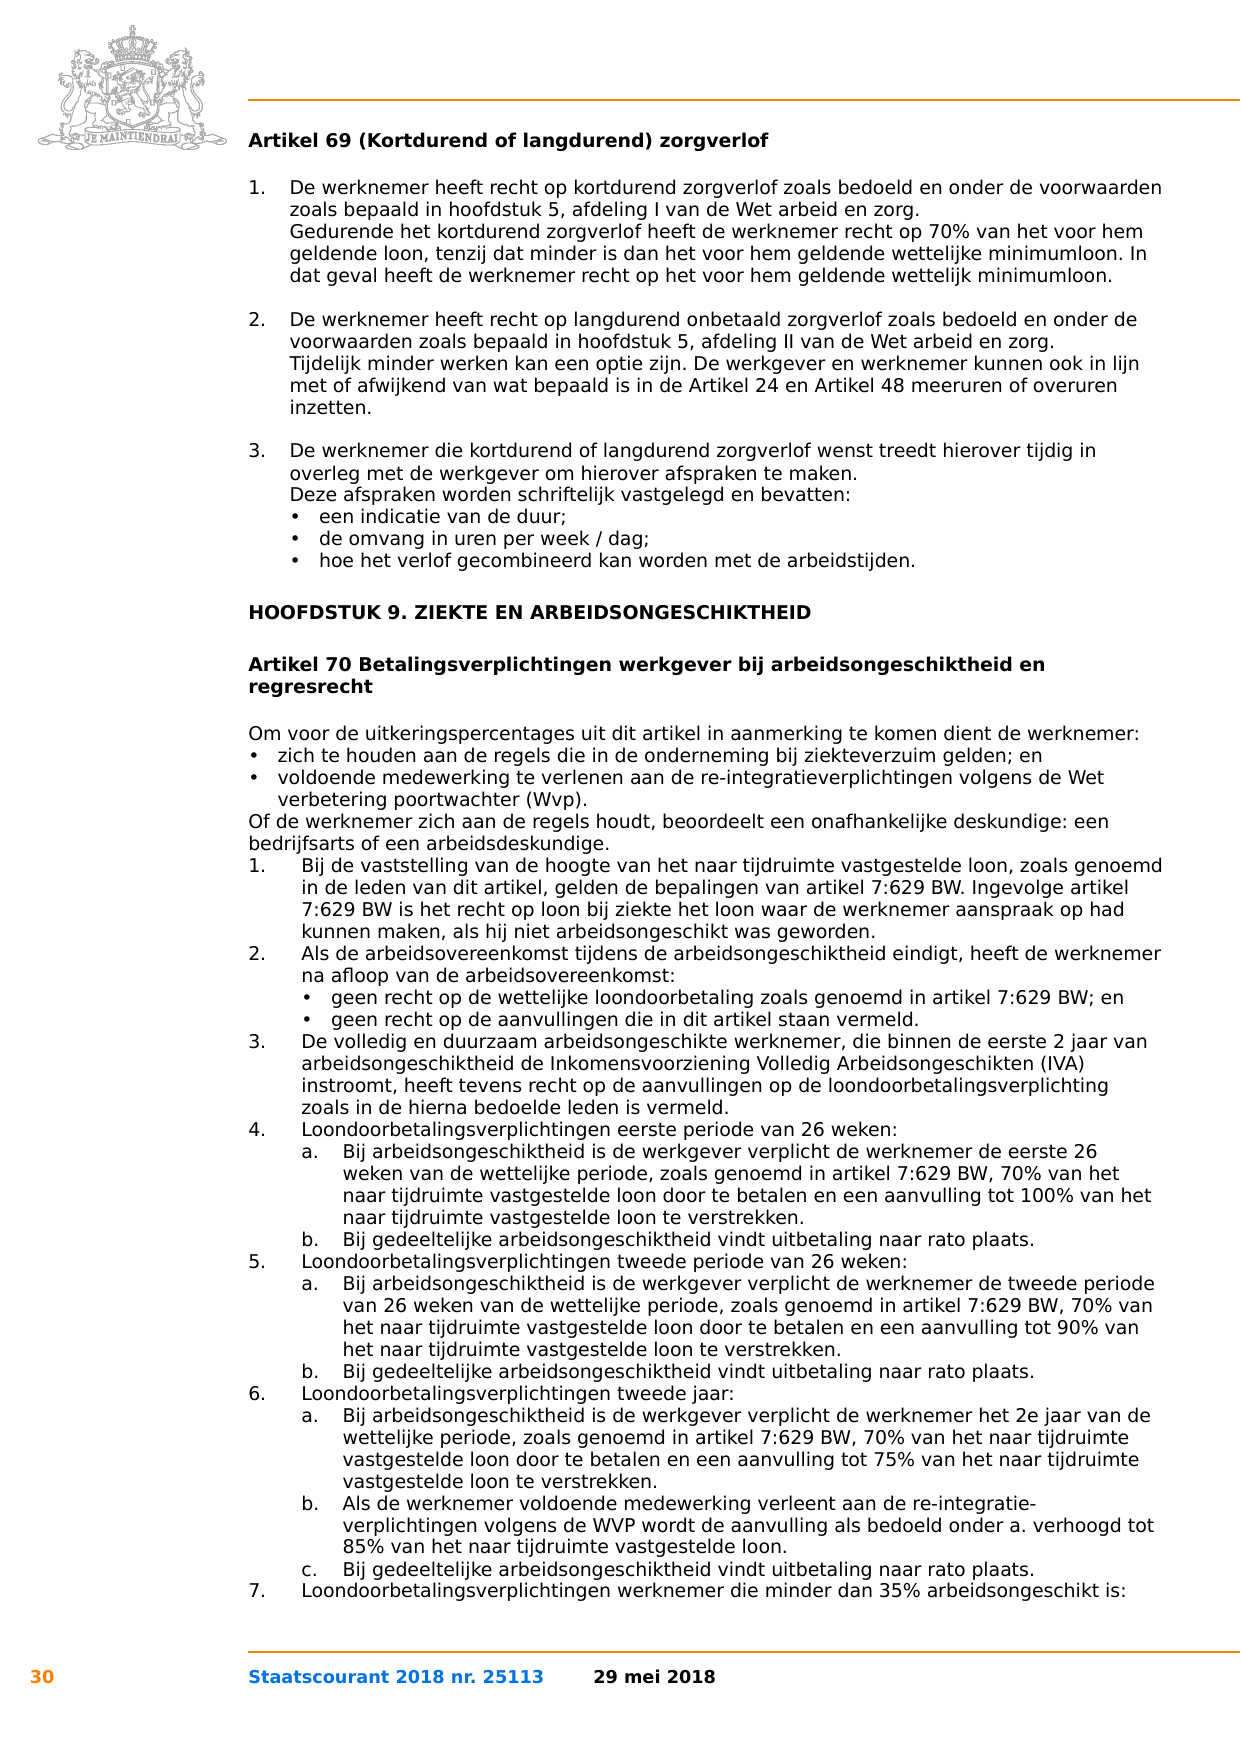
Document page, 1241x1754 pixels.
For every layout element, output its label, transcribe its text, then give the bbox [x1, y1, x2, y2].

text 3. De volledig en duurzaam arbeidsongeschikte werknemer, die binnen de eerste 2 jaar van arbeidsongeschiktheid de Inkomensvoorziening Volledig Arbeidsongeschikten (IVA) instroomt, heeft tevens recht op de aanvullingen op de loondoorbetalingsverplichting zoals in de hierna bedoelde leden is vermeld. [248, 1031, 1163, 1119]
text 1. De werknemer heeft recht op kortdurend zorgverlof zoals bedoeld en onder de voorwaarden zoals bepaald in hoofdstuk 5, afdeling I van de Wet arbeid en zorg. [248, 177, 1163, 221]
text a. Bij arbeidsongeschiktheid is de werkgever verplicht de werknemer het 2e jaar van de wettelijke periode, zoals genoemd in artikel 7:629 BW, 70% van het naar tijdruimte vastgestelde loon door te betalen en een aanvulling tot 75% van het naar tijdruimte vastgestelde loon te verstrekken. [301, 1404, 1163, 1492]
text b. Bij gedeeltelijke arbeidsongeschiktheid vindt uitbetaling naar rato plaats. [301, 1361, 1163, 1383]
text Om voor de uitkeringspercentages uit dit artikel in aanmerking te komen dient de werknemer: [248, 723, 1163, 745]
text 7. Loondoorbetalingsverplichtingen werknemer die minder dan 35% arbeidsongeschikt is: [248, 1580, 1163, 1602]
text 3. De werknemer die kortdurend of langdurend zorgverlof wenst treedt hierover tijdig in overleg met de werkgever om hierover afspraken te maken. [248, 440, 1163, 484]
text 4. Loondoorbetalingsverplichtingen eerste periode van 26 weken: [248, 1119, 1163, 1141]
text b. Bij gedeeltelijke arbeidsongeschiktheid vindt uitbetaling naar rato plaats. [301, 1229, 1163, 1251]
text • een indicatie van de duur; [289, 506, 1163, 528]
text • de omvang in uren per week / dag; [289, 528, 1163, 550]
subtitle Artikel 69 (Kortdurend of langdurend) zorgverlof [248, 130, 1163, 152]
text Gedurende het kortdurend zorgverlof heeft de werknemer recht op 70% van het voor hem geldende loon, tenzij dat minder is dan het voor hem geldende wettelijke minimumloon. In dat geval heeft de werknemer recht op het voor hem geldende wettelijk minimumloon. [289, 221, 1163, 287]
text 5. Loondoorbetalingsverplichtingen tweede periode van 26 weken: [248, 1251, 1163, 1273]
text • voldoende medewerking te verlenen aan de re-integratieverplichtingen volgens de Wet verbetering poortwachter (Wvp). [248, 767, 1163, 811]
text 2. De werknemer heeft recht op langdurend onbetaald zorgverlof zoals bedoeld en onder de voorwaarden zoals bepaald in hoofdstuk 5, afdeling II van de Wet arbeid en zorg. [248, 309, 1163, 353]
text c. Bij gedeeltelijke arbeidsongeschiktheid vindt uitbetaling naar rato plaats. [301, 1558, 1163, 1580]
subtitle HOOFDSTUK 9. ZIEKTE EN ARBEIDSONGESCHIKTHEID [248, 602, 1163, 624]
text • zich te houden aan de regels die in de onderneming bij ziekteverzuim gelden; en [248, 745, 1163, 767]
text Of de werknemer zich aan de regels houdt, beoordeelt een onafhankelijke deskundige: een bedrijfsarts of een arbeidsdeskundige. [248, 811, 1163, 855]
text • geen recht op de wettelijke loondoorbetaling zoals genoemd in artikel 7:629 BW; en [301, 987, 1163, 1009]
text 2. Als de arbeidsovereenkomst tijdens de arbeidsongeschiktheid eindigt, heeft de werknemer na afloop van de arbeidsovereenkomst: [248, 943, 1163, 987]
text 6. Loondoorbetalingsverplichtingen tweede jaar: [248, 1383, 1163, 1404]
picture [38, 25, 227, 150]
subtitle Artikel 70 Betalingsverplichtingen werkgever bij arbeidsongeschiktheid en regresrecht [248, 654, 1163, 698]
text a. Bij arbeidsongeschiktheid is de werkgever verplicht de werknemer de eerste 26 weken van de wettelijke periode, zoals genoemd in artikel 7:629 BW, 70% van het naar tijdruimte vastgestelde loon door te betalen en een aanvulling tot 100% van het naar tijdruimte vastgestelde loon te verstrekken. [301, 1141, 1163, 1229]
text Deze afspraken worden schriftelijk vastgelegd en bevatten: [289, 484, 1163, 506]
text b. Als de werknemer voldoende medewerking verleent aan de re-integratie-verplichtingen volgens de WVP wordt de aanvulling als bedoeld onder a. verhoogd tot 85% van het naar tijdruimte vastgestelde loon. [301, 1492, 1163, 1558]
text a. Bij arbeidsongeschiktheid is de werkgever verplicht de werknemer de tweede periode van 26 weken van de wettelijke periode, zoals genoemd in artikel 7:629 BW, 70% van het naar tijdruimte vastgestelde loon door te betalen en een aanvulling tot 90% van het naar tijdruimte vastgestelde loon te verstrekken. [301, 1273, 1163, 1361]
text • geen recht op de aanvullingen die in dit artikel staan vermeld. [301, 1009, 1163, 1031]
text 1. Bij de vaststelling van de hoogte van het naar tijdruimte vastgestelde loon, zoals genoemd in de leden van dit artikel, gelden de bepalingen van artikel 7:629 BW. Ingevolge artikel 7:629 BW is het recht op loon bij ziekte het loon waar de werknemer aanspraak op had kunnen maken, als hij niet arbeidsongeschikt was geworden. [248, 855, 1163, 943]
text • hoe het verlof gecombineerd kan worden met de arbeidstijden. [289, 550, 1163, 572]
text Tijdelijk minder werken kan een optie zijn. De werkgever en werknemer kunnen ook in lijn met of afwijkend van wat bepaald is in de Artikel 24 en Artikel 48 meeruren of overuren inzetten. [289, 353, 1163, 418]
